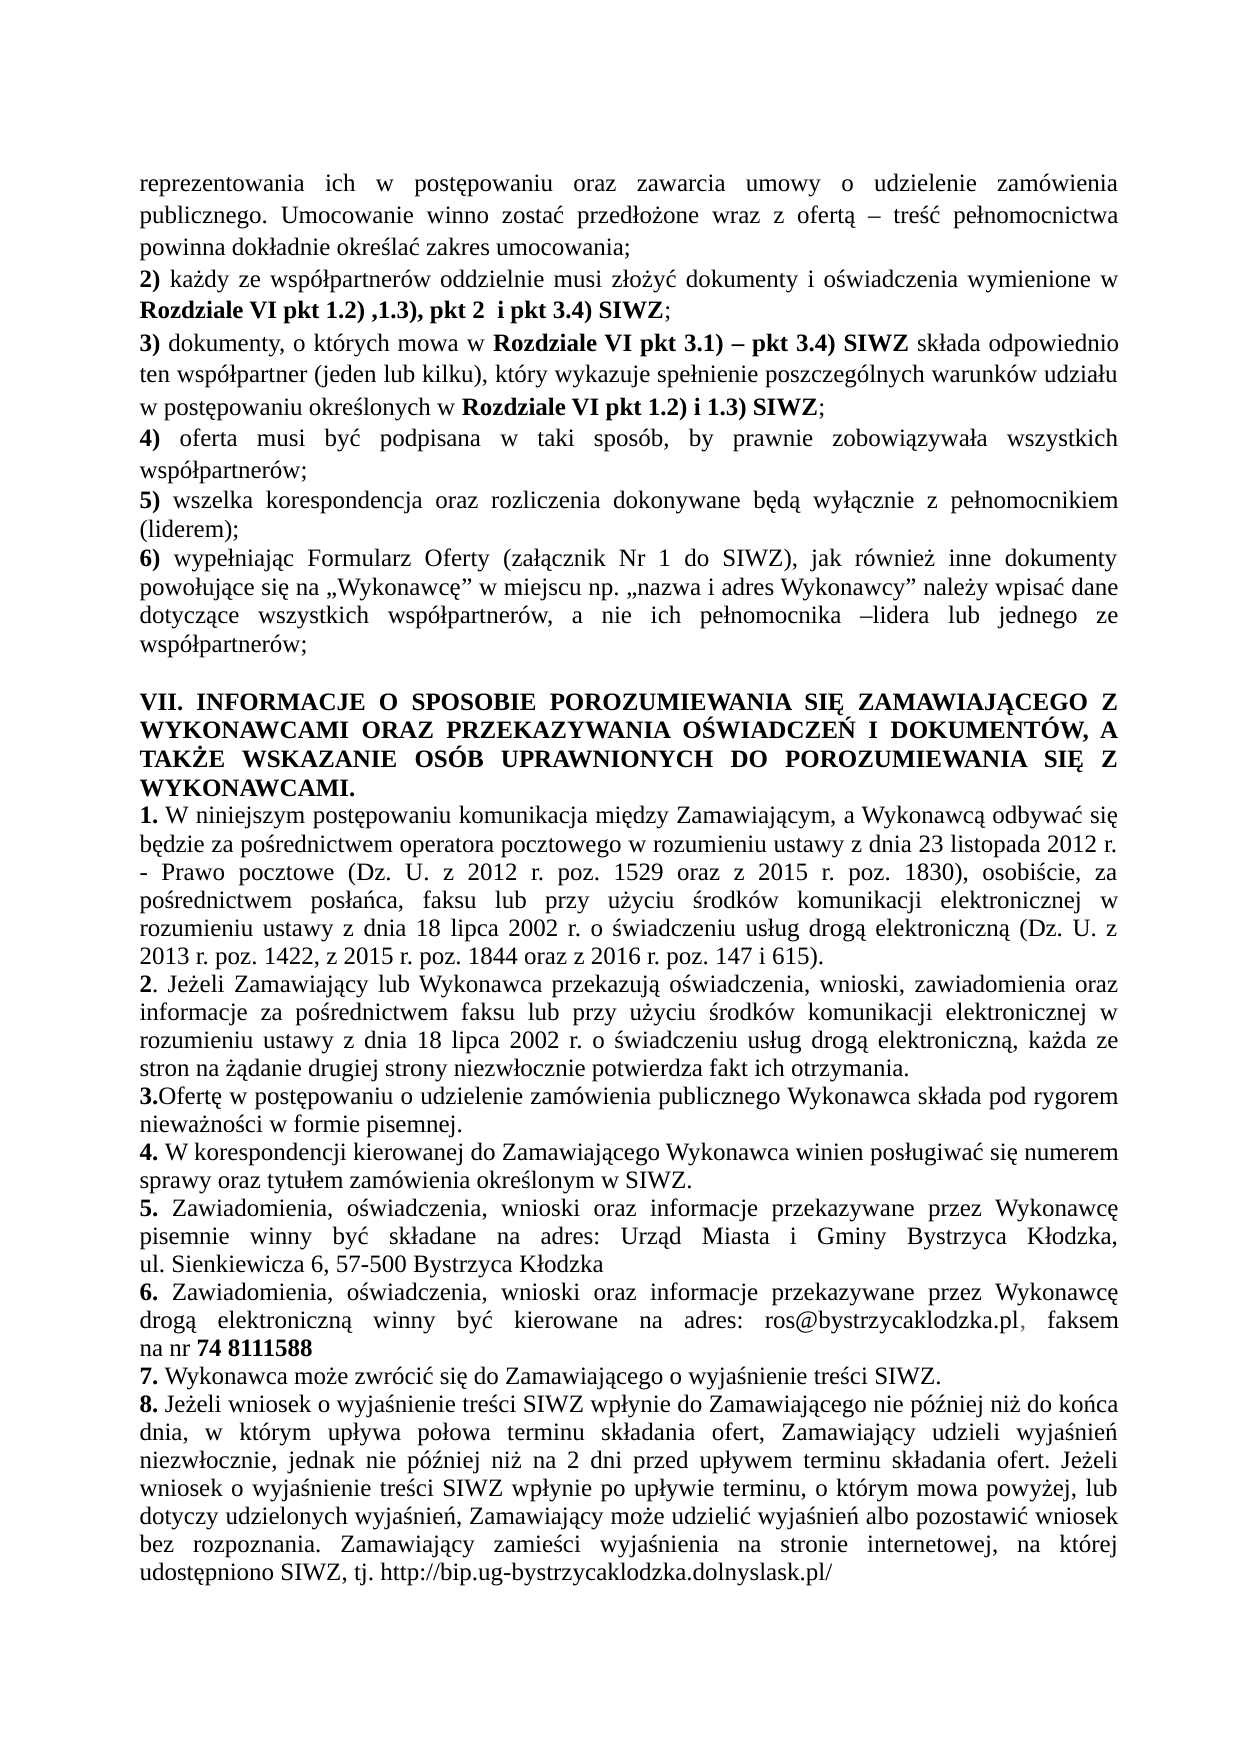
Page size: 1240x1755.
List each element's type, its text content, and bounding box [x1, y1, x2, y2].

list 2. Jeżeli Zamawiający lub Wykonawca przekazują oświadczenia, wnioski, zawiadomienia oraz informacje za pośrednictwem faksu lub przy użyciu środków komunikacji elektronicznej w rozumieniu ustawy z dnia 18 lipca 2002 r. o świadczeniu usług drogą elektroniczną, każda ze stron na żądanie drugiej strony niezwłocznie potwierdza fakt ich otrzymania. [139, 970, 1119, 1082]
text 6) wypełniając Formularz Oferty (załącznik Nr 1 do SIWZ), jak również inne dokumenty powołujące się na „Wykonawcę” w miejscu np. „nazwa i adres Wykonawcy” należy wpisać dane dotyczące wszystkich współpartnerów, a nie ich pełnomocnika –lidera lub jednego ze współpartnerów; [139, 543, 1119, 658]
list 1. W niniejszym postępowaniu komunikacja między Zamawiającym, a Wykonawcą odbywać się będzie za pośrednictwem operatora pocztowego w rozumieniu ustawy z dnia 23 listopada 2012 r. - Prawo pocztowe (Dz. U. z 2012 r. poz. 1529 oraz z 2015 r. poz. 1830), osobiście, za pośrednictwem posłańca, faksu lub przy użyciu środków komunikacji elektronicznej w rozumieniu ustawy z dnia 18 lipca 2002 r. o świadczeniu usług drogą elektroniczną (Dz. U. z 2013 r. poz. 1422, z 2015 r. poz. 1844 oraz z 2016 r. poz. 147 i 615). [139, 802, 1119, 970]
text 3) dokumenty, o których mowa w Rozdziale VI pkt 3.1) – pkt 3.4) SIWZ składa odpowiednio ten współpartner (jeden lub kilku), który wykazuje spełnienie poszczególnych warunków udziału w postępowaniu określonych w Rozdziale VI pkt 1.2) i 1.3) SIWZ; [139, 325, 1119, 421]
list 5. Zawiadomienia, oświadczenia, wnioski oraz informacje przekazywane przez Wykonawcę pisemnie winny być składane na adres: Urząd Miasta i Gminy Bystrzyca Kłodzka, ul. Sienkiewicza 6, 57-500 Bystrzyca Kłodzka [139, 1194, 1119, 1278]
list 8. Jeżeli wniosek o wyjaśnienie treści SIWZ wpłynie do Zamawiającego nie później niż do końca dnia, w którym upływa połowa terminu składania ofert, Zamawiający udzieli wyjaśnień niezwłocznie, jednak nie później niż na 2 dni przed upływem terminu składania ofert. Jeżeli wniosek o wyjaśnienie treści SIWZ wpłynie po upływie terminu, o którym mowa powyżej, lub dotyczy udzielonych wyjaśnień, Zamawiający może udzielić wyjaśnień albo pozostawić wniosek bez rozpoznania. Zamawiający zamieści wyjaśnienia na stronie internetowej, na której udostępniono SIWZ, tj. http://bip.ug-bystrzycaklodzka.dolnyslask.pl/ [139, 1390, 1119, 1586]
list 7. Wykonawca może zwrócić się do Zamawiającego o wyjaśnienie treści SIWZ. [139, 1362, 1119, 1390]
list VII. INFORMACJE O SPOSOBIE POROZUMIEWANIA SIĘ ZAMAWIAJĄCEGO Z WYKONAWCAMI ORAZ PRZEKAZYWANIA OŚWIADCZEŃ I DOKUMENTÓW, A TAKŻE WSKAZANIE OSÓB UPRAWNIONYCH DO POROZUMIEWANIA SIĘ Z WYKONAWCAMI. [139, 687, 1119, 802]
text 4) oferta musi być podpisana w taki sposób, by prawnie zobowiązywała wszystkich współpartnerów; [139, 421, 1119, 485]
text reprezentowania ich w postępowaniu oraz zawarcia umowy o udzielenie zamówienia publicznego. Umocowanie winno zostać przedłożone wraz z ofertą – treść pełnomocnictwa powinna dokładnie określać zakres umocowania; [139, 166, 1119, 261]
list 3.Ofertę w postępowaniu o udzielenie zamówienia publicznego Wykonawca składa pod rygorem nieważności w formie pisemnej. [139, 1082, 1119, 1138]
text 5) wszelka korespondencja oraz rozliczenia dokonywane będą wyłącznie z pełnomocnikiem (liderem); [139, 485, 1119, 543]
list 4. W korespondencji kierowanej do Zamawiającego Wykonawca winien posługiwać się numerem sprawy oraz tytułem zamówienia określonym w SIWZ. [139, 1138, 1119, 1194]
text 2) każdy ze współpartnerów oddzielnie musi złożyć dokumenty i oświadczenia wymienione w Rozdziale VI pkt 1.2) ,1.3), pkt 2 i pkt 3.4) SIWZ; [139, 261, 1119, 325]
list 6. Zawiadomienia, oświadczenia, wnioski oraz informacje przekazywane przez Wykonawcę drogą elektroniczną winny być kierowane na adres: ros@bystrzycaklodzka.pl, faksem na nr 74 8111588 [139, 1278, 1119, 1362]
